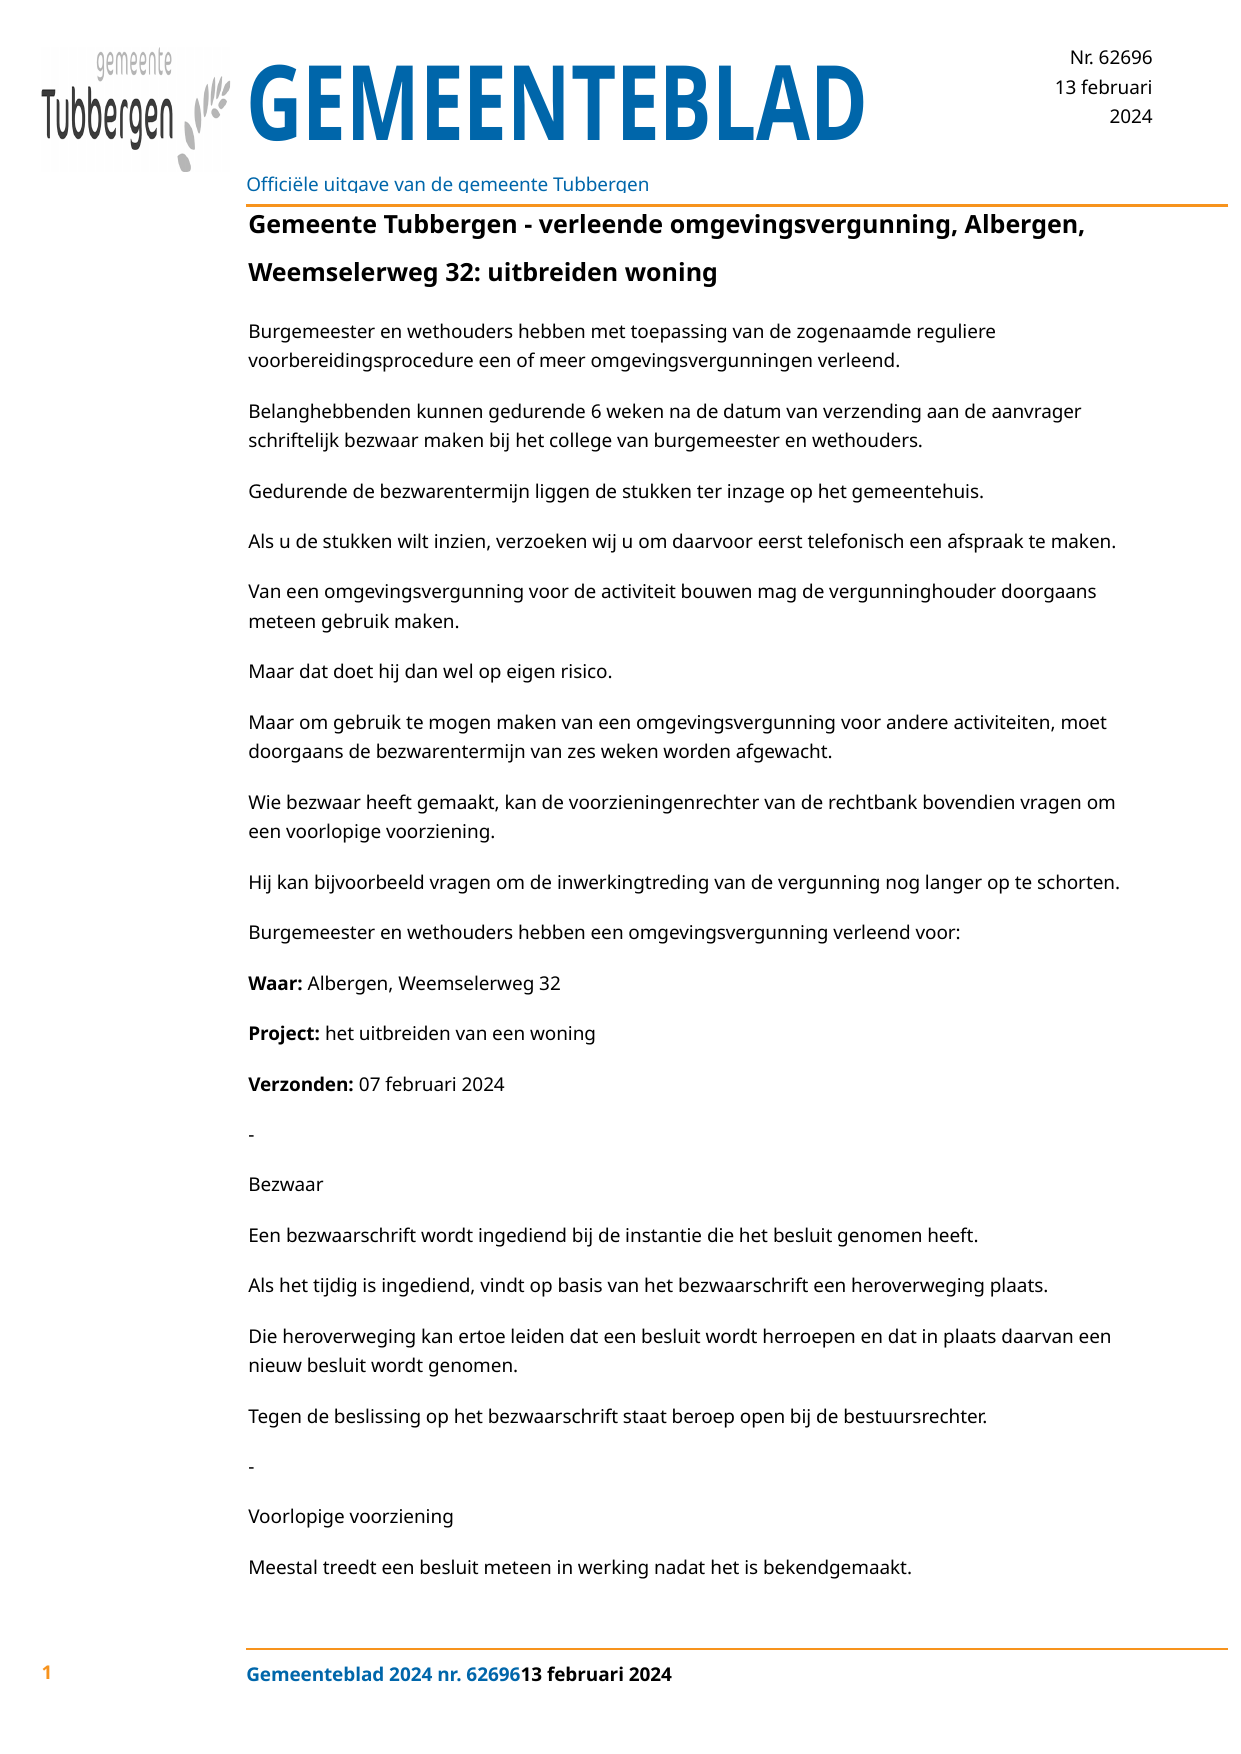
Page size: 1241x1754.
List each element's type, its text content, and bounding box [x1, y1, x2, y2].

text Maar dat doet hij dan wel op eigen risico. [248, 659, 1152, 684]
picture [41, 47, 231, 172]
text Maar om gebruik te mogen maken van een omgevingsvergunning voor andere activiteiten, moet doorgaans de bezwarentermijn van zes weken worden afgewacht. [248, 709, 1152, 764]
text Burgemeester en wethouders hebben met toepassing van de zogenaamde reguliere voorbereidingsprocedure een of meer omgevingsvergunningen verleend. [248, 318, 1152, 373]
text Meestal treedt een besluit meteen in werking nadat het is bekendgemaakt. [248, 1554, 1152, 1580]
text Een bezwaarschrift wordt ingediend bij de instantie die het besluit genomen heeft. [248, 1222, 1152, 1248]
text Als u de stukken wilt inzien, verzoeken wij u om daarvoor eerst telefonisch een afspraak te maken. [248, 528, 1152, 554]
text Tegen de beslissing op het bezwaarschrift staat beroep open bij de bestuursrechter. [248, 1403, 1152, 1429]
text Belanghebbenden kunnen gedurende 6 weken na de datum van verzending aan de aanvrager schriftelijk bezwaar maken bij het college van burgemeester en wethouders. [248, 398, 1152, 453]
text Die heroverweging kan ertoe leiden dat een besluit wordt herroepen en dat in plaats daarvan een nieuw besluit wordt genomen. [248, 1323, 1152, 1378]
text Project: het uitbreiden van een woning [248, 1020, 1152, 1046]
text Burgemeester en wethouders hebben een omgevingsvergunning verleend voor: [248, 919, 1152, 945]
text Bezwaar [248, 1172, 1152, 1197]
text Als het tijdig is ingediend, vindt op basis van het bezwaarschrift een heroverweging plaats. [248, 1272, 1152, 1298]
text Hij kan bijvoorbeeld vragen om de inwerkingtreding van de vergunning nog langer op te schorten. [248, 869, 1152, 895]
text - [248, 1453, 1152, 1479]
text - [248, 1121, 1152, 1147]
text Waar: Albergen, Weemselerweg 32 [248, 970, 1152, 996]
text Verzonden: 07 februari 2024 [248, 1071, 1152, 1097]
text Wie bezwaar heeft gemaakt, kan de voorzieningenrechter van de rechtbank bovendien vragen om een voorlopige voorziening. [248, 789, 1152, 844]
text Gedurende de bezwarentermijn liggen de stukken ter inzage op het gemeentehuis. [248, 478, 1152, 504]
text Voorlopige voorziening [248, 1504, 1152, 1529]
text Van een omgevingsvergunning voor de activiteit bouwen mag de vergunninghouder doorgaans meteen gebruik maken. [248, 579, 1152, 634]
text Gemeente Tubbergen - verleende omgevingsvergunning, Albergen, Weemselerweg 32: uitbreiden woning [248, 207, 1152, 288]
